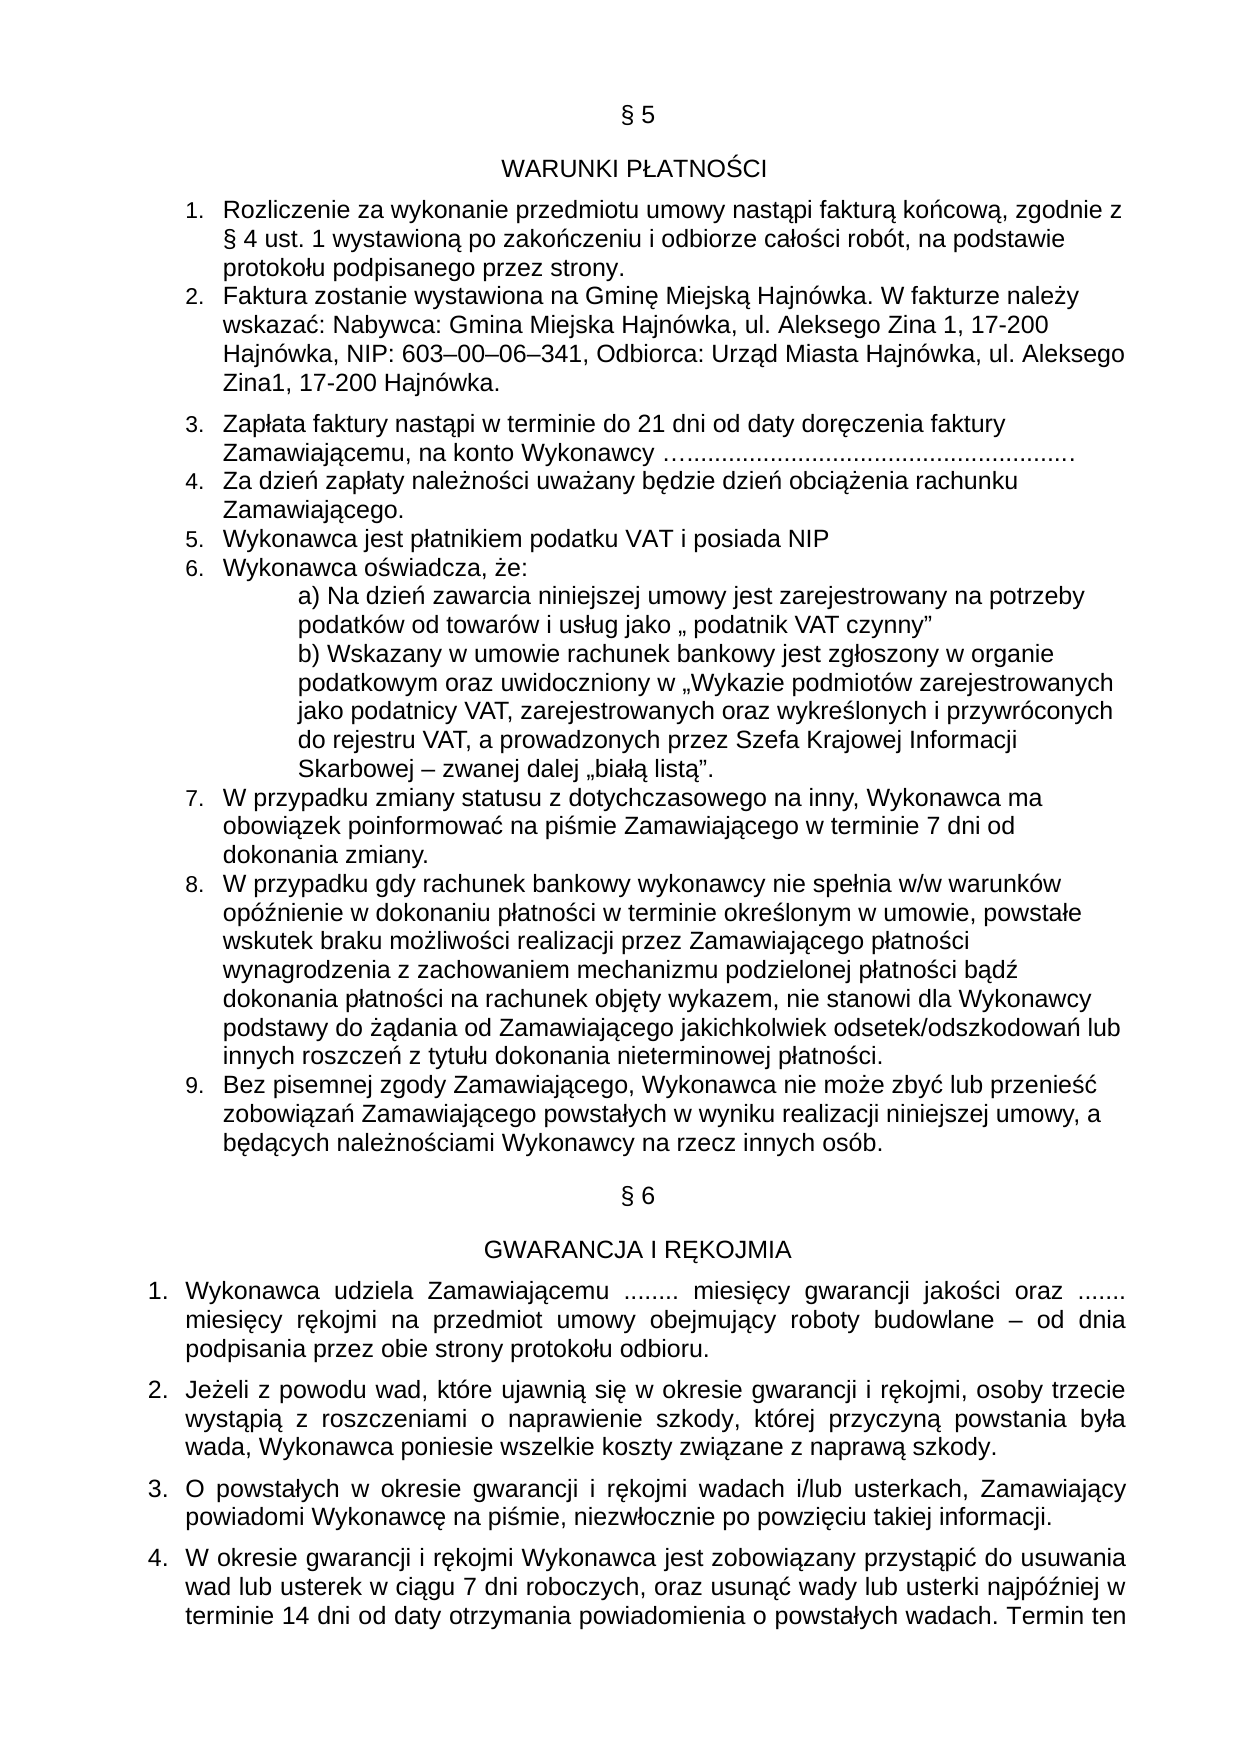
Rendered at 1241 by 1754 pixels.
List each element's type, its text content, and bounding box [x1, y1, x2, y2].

subtitle GWARANCJA I RĘKOJMIA [148, 1235, 1128, 1264]
subtitle § 6 [148, 1181, 1128, 1210]
subtitle § 5 [148, 100, 1128, 129]
list Jeżeli z powodu wad, które ujawnią się w okresie gwarancji i rękojmi, osoby trzecie wystąpią z roszczeniami o naprawienie szkody, której przyczyną powstania była wada, Wykonawca poniesie wszelkie koszty związane z naprawą szkody. [148, 1375, 1128, 1461]
list Faktura zostanie wystawiona na Gminę Miejską Hajnówka. W fakturze należy wskazać: Nabywca: Gmina Miejska Hajnówka, ul. Aleksego Zina 1, 17-200 Hajnówka, NIP: 603–00–06–341, Odbiorca: Urząd Miasta Hajnówka, ul. Aleksego Zina1, 17-200 Hajnówka. [185, 281, 1128, 396]
list a) Na dzień zawarcia niniejszej umowy jest zarejestrowany na potrzeby podatków od towarów i usług jako „ podatnik VAT czynny” [260, 581, 1128, 639]
list Rozliczenie za wykonanie przedmiotu umowy nastąpi fakturą końcową, zgodnie z § 4 ust. 1 wystawioną po zakończeniu i odbiorze całości robót, na podstawie protokołu podpisanego przez strony. [185, 195, 1128, 281]
list W okresie gwarancji i rękojmi Wykonawca jest zobowiązany przystąpić do usuwania wad lub usterek w ciągu 7 dni roboczych, oraz usunąć wady lub usterki najpóźniej w terminie 14 dni od daty otrzymania powiadomienia o powstałych wadach. Termin ten [148, 1543, 1128, 1630]
subtitle WARUNKI PŁATNOŚCI [148, 154, 1128, 182]
list Wykonawca jest płatnikiem podatku VAT i posiada NIP [185, 524, 1128, 552]
list Zapłata faktury nastąpi w terminie do 21 dni od daty doręczenia faktury Zamawiającemu, na konto Wykonawcy …........................................................ [185, 409, 1128, 466]
list Wykonawca udziela Zamawiającemu ........ miesięcy gwarancji jakości oraz ....... miesięcy rękojmi na przedmiot umowy obejmujący roboty budowlane – od dnia podpisania przez obie strony protokołu odbioru. [148, 1276, 1128, 1362]
list Wykonawca oświadcza, że: [185, 552, 1128, 581]
list W przypadku gdy rachunek bankowy wykonawcy nie spełnia w/w warunków opóźnienie w dokonaniu płatności w terminie określonym w umowie, powstałe wskutek braku możliwości realizacji przez Zamawiającego płatności wynagrodzenia z zachowaniem mechanizmu podzielonej płatności bądź dokonania płatności na rachunek objęty wykazem, nie stanowi dla Wykonawcy podstawy do żądania od Zamawiającego jakichkolwiek odsetek/odszkodowań lub innych roszczeń z tytułu dokonania nieterminowej płatności. [185, 869, 1128, 1070]
list Za dzień zapłaty należności uważany będzie dzień obciążenia rachunku Zamawiającego. [185, 466, 1128, 524]
list b) Wskazany w umowie rachunek bankowy jest zgłoszony w organie podatkowym oraz uwidoczniony w „Wykazie podmiotów zarejestrowanych jako podatnicy VAT, zarejestrowanych oraz wykreślonych i przywróconych do rejestru VAT, a prowadzonych przez Szefa Krajowej Informacji Skarbowej – zwanej dalej „białą listą”. [260, 639, 1128, 782]
list W przypadku zmiany statusu z dotychczasowego na inny, Wykonawca ma obowiązek poinformować na piśmie Zamawiającego w terminie 7 dni od dokonania zmiany. [185, 782, 1128, 869]
list Bez pisemnej zgody Zamawiającego, Wykonawca nie może zbyć lub przenieść zobowiązań Zamawiającego powstałych w wyniku realizacji niniejszej umowy, a będących należnościami Wykonawcy na rzecz innych osób. [185, 1070, 1128, 1156]
list O powstałych w okresie gwarancji i rękojmi wadach i/lub usterkach, Zamawiający powiadomi Wykonawcę na piśmie, niezwłocznie po powzięciu takiej informacji. [148, 1473, 1128, 1531]
